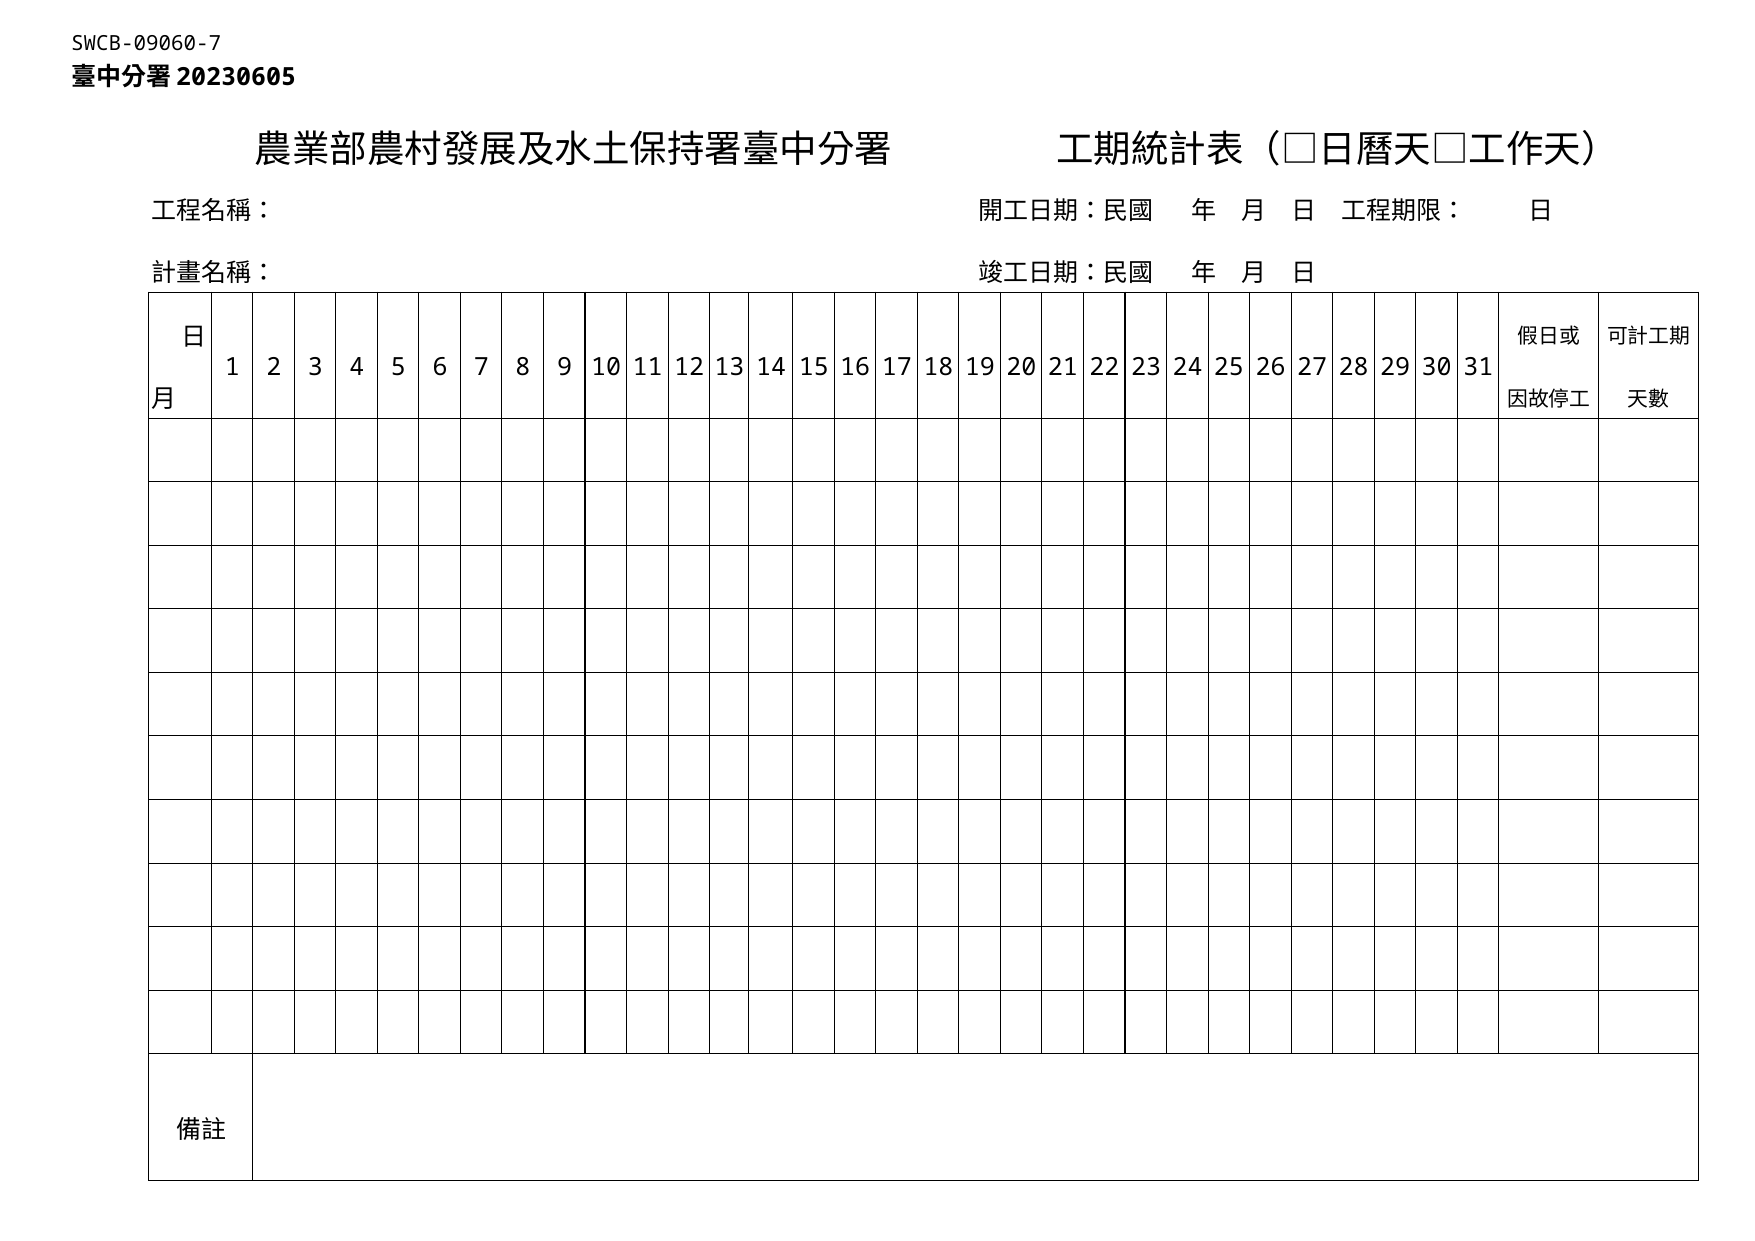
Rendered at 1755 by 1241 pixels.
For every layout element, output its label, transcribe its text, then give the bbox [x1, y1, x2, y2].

table_cell [502, 991, 543, 1053]
table_cell [1209, 991, 1249, 1053]
table_cell 8 [502, 293, 543, 418]
table_cell [461, 736, 501, 799]
table_cell [1292, 609, 1332, 672]
table_cell [461, 419, 501, 481]
table_cell [749, 419, 792, 481]
table_cell [918, 864, 958, 926]
table_cell [1126, 991, 1166, 1053]
table_cell 22 [1084, 293, 1124, 418]
table_cell [1084, 609, 1124, 672]
table_cell [149, 864, 211, 926]
table_cell [49, 418, 148, 481]
table_cell 假日或 因故停工 [1499, 293, 1598, 418]
table_cell [1458, 927, 1498, 989]
table_cell [918, 736, 958, 799]
table_cell [876, 609, 917, 672]
table_cell [959, 419, 1000, 481]
table_cell [1416, 546, 1457, 608]
table_cell [1084, 864, 1124, 926]
table_cell [149, 673, 211, 735]
table_cell [461, 482, 501, 545]
table_cell [502, 482, 543, 545]
table_cell [1499, 927, 1598, 989]
table_cell [1126, 673, 1166, 735]
table_cell [1001, 736, 1041, 799]
table_cell [502, 546, 543, 608]
table_cell [149, 991, 211, 1053]
table_cell [1458, 482, 1498, 545]
table_cell [1250, 864, 1291, 926]
table_cell [1333, 864, 1374, 926]
table_cell [959, 736, 1000, 799]
table_cell [1126, 419, 1166, 481]
table_cell [627, 482, 668, 545]
table_cell [49, 799, 148, 862]
table_cell [1458, 419, 1498, 481]
table_cell [749, 736, 792, 799]
table_cell [876, 419, 917, 481]
table_cell [544, 736, 584, 799]
table_cell [1292, 673, 1332, 735]
table_cell [253, 482, 294, 545]
table_cell [1375, 991, 1415, 1053]
table_cell [1042, 419, 1083, 481]
table_cell 4 [336, 293, 377, 418]
table_cell [710, 736, 748, 799]
table_cell [1599, 927, 1698, 989]
table_cell [49, 735, 148, 799]
table_cell [212, 609, 252, 672]
table_cell [1042, 673, 1083, 735]
table_cell [544, 482, 584, 545]
table_cell [1292, 419, 1332, 481]
table_cell [586, 546, 626, 608]
table_cell [793, 546, 834, 608]
table_cell [1375, 927, 1415, 989]
table_cell [1250, 673, 1291, 735]
table_cell [1599, 673, 1698, 735]
table_cell [502, 864, 543, 926]
table_cell [627, 800, 668, 862]
table_cell [419, 419, 460, 481]
table_cell [378, 482, 418, 545]
table_cell [378, 864, 418, 926]
table_cell [253, 419, 294, 481]
table_cell [336, 673, 377, 735]
table_cell 竣工日期：民國 年 月 日 [975, 229, 1698, 292]
table_cell 28 [1333, 293, 1374, 418]
table_cell 24 [1167, 293, 1208, 418]
table_cell [544, 864, 584, 926]
table_cell [1084, 736, 1124, 799]
table_cell [918, 800, 958, 862]
table_cell [49, 672, 148, 735]
table_cell [876, 864, 917, 926]
table_cell [669, 609, 709, 672]
table_cell [1599, 864, 1698, 926]
table_cell 23 [1126, 293, 1166, 418]
table_header [49, 104, 149, 167]
table_cell 10 [586, 293, 626, 418]
table_cell [1333, 419, 1374, 481]
table_cell [835, 419, 875, 481]
table_cell [336, 546, 377, 608]
table_cell [1167, 864, 1208, 926]
table_cell [1001, 609, 1041, 672]
table_cell [1126, 927, 1166, 989]
table_cell [1416, 736, 1457, 799]
table_cell [1599, 736, 1698, 799]
table_cell [295, 736, 335, 799]
table_cell [1001, 864, 1041, 926]
table_cell [461, 864, 501, 926]
table_cell 20 [1001, 293, 1041, 418]
table_cell [212, 673, 252, 735]
table_cell [212, 736, 252, 799]
table_cell [253, 927, 294, 989]
table_cell [669, 419, 709, 481]
table_cell [336, 482, 377, 545]
table_cell [876, 800, 917, 862]
table_cell [461, 927, 501, 989]
table_cell [49, 545, 148, 608]
table_cell 9 [544, 293, 584, 418]
table_cell [1042, 546, 1083, 608]
table_cell [710, 800, 748, 862]
table_cell [1292, 991, 1332, 1053]
table_cell [1126, 609, 1166, 672]
table_cell [295, 609, 335, 672]
table_cell [1209, 482, 1249, 545]
table_cell [544, 991, 584, 1053]
table_cell [918, 673, 958, 735]
table_cell [1375, 419, 1415, 481]
table_cell [876, 927, 917, 989]
table_cell 29 [1375, 293, 1415, 418]
table_cell [1250, 927, 1291, 989]
table_cell [253, 609, 294, 672]
table_cell [253, 546, 294, 608]
table_cell 15 [793, 293, 834, 418]
table_cell [793, 609, 834, 672]
table_cell [1084, 927, 1124, 989]
table_cell [253, 673, 294, 735]
table_cell [49, 481, 148, 545]
table_cell [1599, 419, 1698, 481]
table_cell [1042, 609, 1083, 672]
table_cell 14 [749, 293, 792, 418]
table_cell [1333, 800, 1374, 862]
table_cell [1209, 419, 1249, 481]
table_cell [1499, 736, 1598, 799]
table_cell [586, 927, 626, 989]
table_cell [253, 864, 294, 926]
table_cell [1292, 800, 1332, 862]
table_cell [1458, 800, 1498, 862]
table_cell [876, 736, 917, 799]
table_cell [544, 927, 584, 989]
table_cell 31 [1458, 293, 1498, 418]
table_cell [212, 927, 252, 989]
table_cell [378, 927, 418, 989]
table_cell [149, 927, 211, 989]
table_cell [378, 609, 418, 672]
table_cell [627, 991, 668, 1053]
table_cell [502, 800, 543, 862]
table_cell [959, 482, 1000, 545]
table_cell 18 [918, 293, 958, 418]
table_cell [378, 736, 418, 799]
table_cell [336, 864, 377, 926]
table_cell [918, 546, 958, 608]
table_cell [586, 736, 626, 799]
table_cell [1416, 991, 1457, 1053]
table_cell [749, 864, 792, 926]
table_cell [710, 927, 748, 989]
table_cell [1333, 609, 1374, 672]
table_cell 計畫名稱： [149, 229, 975, 292]
table_cell 可計工期 天數 [1599, 293, 1698, 418]
table_cell [669, 482, 709, 545]
table_cell [212, 482, 252, 545]
table_cell [1416, 482, 1457, 545]
table_cell [49, 1117, 148, 1180]
table_cell [1416, 800, 1457, 862]
table_cell [793, 673, 834, 735]
table_cell [793, 864, 834, 926]
table_cell [918, 991, 958, 1053]
table_cell [295, 482, 335, 545]
table_cell [1375, 482, 1415, 545]
table_cell [749, 673, 792, 735]
table_cell [461, 673, 501, 735]
table_cell [627, 609, 668, 672]
table_cell [1084, 419, 1124, 481]
table_cell 25 [1209, 293, 1249, 418]
table_cell [461, 546, 501, 608]
table_cell [1499, 546, 1598, 608]
table_cell [149, 546, 211, 608]
table_cell [1375, 800, 1415, 862]
table_cell [336, 991, 377, 1053]
table_cell [1250, 736, 1291, 799]
table_cell [793, 991, 834, 1053]
table_cell [1001, 482, 1041, 545]
table_cell [419, 482, 460, 545]
table_cell 日 月 [149, 293, 211, 418]
table_cell [1042, 800, 1083, 862]
table_cell [793, 419, 834, 481]
table_cell [212, 991, 252, 1053]
table_cell [959, 609, 1000, 672]
table_cell [1499, 609, 1598, 672]
table_cell 開工日期：民國 年 月 日 工程期限： 日 [975, 167, 1698, 229]
table_cell [1167, 546, 1208, 608]
table_cell 30 [1416, 293, 1457, 418]
table_cell [502, 609, 543, 672]
table_cell [1599, 609, 1698, 672]
table_cell [1333, 736, 1374, 799]
table_cell [336, 800, 377, 862]
table_cell [835, 864, 875, 926]
table_cell [1167, 482, 1208, 545]
table_cell [1599, 800, 1698, 862]
table_cell [1416, 927, 1457, 989]
table_cell [1126, 736, 1166, 799]
table_cell [149, 482, 211, 545]
table_cell [1126, 482, 1166, 545]
table_cell [378, 419, 418, 481]
table_cell [1167, 927, 1208, 989]
table_cell [149, 800, 211, 862]
table_cell [544, 800, 584, 862]
table_cell 3 [295, 293, 335, 418]
table_cell [1209, 546, 1249, 608]
table_cell [1416, 864, 1457, 926]
table_cell [710, 482, 748, 545]
table_cell [1599, 546, 1698, 608]
table_cell [749, 800, 792, 862]
table_cell 17 [876, 293, 917, 418]
table_cell [378, 800, 418, 862]
table_cell [1416, 673, 1457, 735]
table_cell [419, 673, 460, 735]
table_cell [835, 991, 875, 1053]
table_cell [835, 800, 875, 862]
table_cell [959, 800, 1000, 862]
table_cell [544, 546, 584, 608]
table_cell [461, 991, 501, 1053]
table_cell [1458, 609, 1498, 672]
table_cell [1001, 800, 1041, 862]
table_cell [295, 991, 335, 1053]
table_cell [49, 863, 148, 926]
table_cell [793, 800, 834, 862]
table_cell [959, 673, 1000, 735]
table_cell [419, 736, 460, 799]
table_cell [793, 482, 834, 545]
table_cell [253, 1054, 1698, 1180]
table_cell 12 [669, 293, 709, 418]
table_cell [49, 926, 148, 989]
table_cell [1042, 927, 1083, 989]
table_cell [1250, 482, 1291, 545]
table_cell [710, 546, 748, 608]
table_cell [1499, 673, 1598, 735]
table_cell [1499, 482, 1598, 545]
table_cell [710, 864, 748, 926]
table_cell [669, 927, 709, 989]
table_cell [212, 800, 252, 862]
table_cell [669, 800, 709, 862]
table_cell [1250, 609, 1291, 672]
table_cell [253, 800, 294, 862]
table_cell [1333, 673, 1374, 735]
table_cell [669, 864, 709, 926]
table_cell 6 [419, 293, 460, 418]
table_cell [419, 927, 460, 989]
table_cell [876, 991, 917, 1053]
table_cell [1209, 864, 1249, 926]
table_cell [1042, 736, 1083, 799]
table_cell [586, 673, 626, 735]
table_cell [1458, 736, 1498, 799]
table_cell [1250, 419, 1291, 481]
table_cell [295, 800, 335, 862]
table_cell [212, 419, 252, 481]
table_cell [959, 864, 1000, 926]
table_cell 26 [1250, 293, 1291, 418]
table_cell [793, 736, 834, 799]
table_cell [710, 673, 748, 735]
table_cell [959, 991, 1000, 1053]
table_cell [1458, 546, 1498, 608]
table_cell [1458, 991, 1498, 1053]
table_cell [295, 419, 335, 481]
table_cell 27 [1292, 293, 1332, 418]
table_cell [149, 419, 211, 481]
table_cell [627, 546, 668, 608]
table_cell [1209, 673, 1249, 735]
table_cell [1375, 864, 1415, 926]
table_cell [1001, 991, 1041, 1053]
table_cell 備註 [149, 1054, 252, 1180]
table_cell [419, 864, 460, 926]
table_cell [1084, 673, 1124, 735]
table_cell 2 [253, 293, 294, 418]
table_cell [336, 736, 377, 799]
table_cell [1292, 546, 1332, 608]
table_cell 7 [461, 293, 501, 418]
table_cell [49, 608, 148, 672]
table_cell [1001, 927, 1041, 989]
table_cell [212, 864, 252, 926]
table_cell [1292, 927, 1332, 989]
table_cell [1084, 800, 1124, 862]
table_cell [835, 736, 875, 799]
table_cell [1499, 419, 1598, 481]
table_cell [1375, 673, 1415, 735]
table_cell [544, 673, 584, 735]
table_cell [1167, 800, 1208, 862]
table_cell [502, 927, 543, 989]
table_cell [1126, 864, 1166, 926]
table_cell [378, 546, 418, 608]
table_cell [149, 736, 211, 799]
table_cell [295, 546, 335, 608]
table_cell [1250, 991, 1291, 1053]
table_cell [295, 927, 335, 989]
table_cell [710, 609, 748, 672]
table_cell [1333, 991, 1374, 1053]
table_cell [835, 673, 875, 735]
table_cell [627, 864, 668, 926]
table_cell [669, 991, 709, 1053]
table_cell [1001, 546, 1041, 608]
table_cell [710, 991, 748, 1053]
table_cell [1292, 864, 1332, 926]
table_cell [586, 800, 626, 862]
table_cell [710, 419, 748, 481]
table_cell [835, 482, 875, 545]
table_cell [1167, 419, 1208, 481]
table_cell [1333, 482, 1374, 545]
table_cell [835, 927, 875, 989]
table_cell [1499, 800, 1598, 862]
table_cell 11 [627, 293, 668, 418]
table_cell [295, 864, 335, 926]
table_cell [749, 609, 792, 672]
table_cell [378, 991, 418, 1053]
table_cell [1167, 736, 1208, 799]
table_cell [544, 419, 584, 481]
table_cell [918, 482, 958, 545]
table_cell [1042, 991, 1083, 1053]
table_cell [1084, 482, 1124, 545]
table_cell 1 [212, 293, 252, 418]
table_cell [149, 609, 211, 672]
table_cell [336, 419, 377, 481]
table_cell [835, 609, 875, 672]
table_cell [253, 991, 294, 1053]
table_cell [502, 673, 543, 735]
table_cell 5 [378, 293, 418, 418]
table_cell [336, 927, 377, 989]
table_cell [1458, 864, 1498, 926]
table_cell [1333, 546, 1374, 608]
table_cell [502, 736, 543, 799]
table_cell [1209, 927, 1249, 989]
table_cell [544, 609, 584, 672]
table_cell [1333, 927, 1374, 989]
table_cell [1250, 800, 1291, 862]
table_cell [1375, 609, 1415, 672]
table_cell [1001, 673, 1041, 735]
table_header 農業部農村發展及水土保持署臺中分署 [149, 104, 975, 167]
table_cell [1292, 736, 1332, 799]
table_cell [918, 927, 958, 989]
table_cell [669, 546, 709, 608]
table_cell [419, 609, 460, 672]
table_cell [1250, 546, 1291, 608]
table_header 工期統計表（□日曆天□工作天） [975, 104, 1698, 167]
table_cell [1126, 800, 1166, 862]
table_cell [918, 419, 958, 481]
table_cell [49, 292, 148, 418]
table_cell [502, 419, 543, 481]
table_cell [749, 927, 792, 989]
table_cell [1167, 609, 1208, 672]
table_cell [835, 546, 875, 608]
table_cell [876, 546, 917, 608]
table_cell [253, 736, 294, 799]
table_cell 13 [710, 293, 748, 418]
table_cell [419, 991, 460, 1053]
table_cell [1001, 419, 1041, 481]
table_cell [1375, 736, 1415, 799]
table_cell 19 [959, 293, 1000, 418]
table_cell [1416, 609, 1457, 672]
table_cell [212, 546, 252, 608]
table_cell [1499, 991, 1598, 1053]
table_cell [1375, 546, 1415, 608]
table_cell [1167, 673, 1208, 735]
table_cell [1599, 482, 1698, 545]
table_cell [1084, 991, 1124, 1053]
table_cell [627, 927, 668, 989]
table_cell [1209, 800, 1249, 862]
table_cell [1499, 864, 1598, 926]
table_cell [586, 864, 626, 926]
table_cell [295, 673, 335, 735]
table_cell [669, 673, 709, 735]
table_cell [49, 229, 149, 292]
table_cell [627, 736, 668, 799]
table_cell [1416, 419, 1457, 481]
table_cell [1167, 991, 1208, 1053]
table_cell [876, 673, 917, 735]
table_cell [1042, 482, 1083, 545]
table_cell [749, 482, 792, 545]
table_cell [749, 991, 792, 1053]
table_cell [419, 800, 460, 862]
table_cell [959, 927, 1000, 989]
table_cell [586, 482, 626, 545]
table_cell 21 [1042, 293, 1083, 418]
table_cell [749, 546, 792, 608]
table_cell [461, 609, 501, 672]
table_cell [586, 419, 626, 481]
table_cell 16 [835, 293, 875, 418]
table_cell [918, 609, 958, 672]
table_cell [586, 609, 626, 672]
table_cell [378, 673, 418, 735]
table_cell [1458, 673, 1498, 735]
table_cell [627, 419, 668, 481]
table_cell [49, 990, 148, 1053]
table_cell [1042, 864, 1083, 926]
table_cell [1209, 736, 1249, 799]
table_cell [49, 167, 149, 229]
table_cell [586, 991, 626, 1053]
table_cell [627, 673, 668, 735]
table_cell [1599, 991, 1698, 1053]
table_cell [793, 927, 834, 989]
table_cell [1084, 546, 1124, 608]
table_cell [1209, 609, 1249, 672]
table_cell [669, 736, 709, 799]
table_cell [1292, 482, 1332, 545]
table_cell 工程名稱： [149, 167, 975, 229]
table_cell [959, 546, 1000, 608]
table_cell [419, 546, 460, 608]
table_cell [49, 1053, 148, 1117]
table_cell [876, 482, 917, 545]
table_cell [1126, 546, 1166, 608]
table_cell [336, 609, 377, 672]
table_cell [461, 800, 501, 862]
